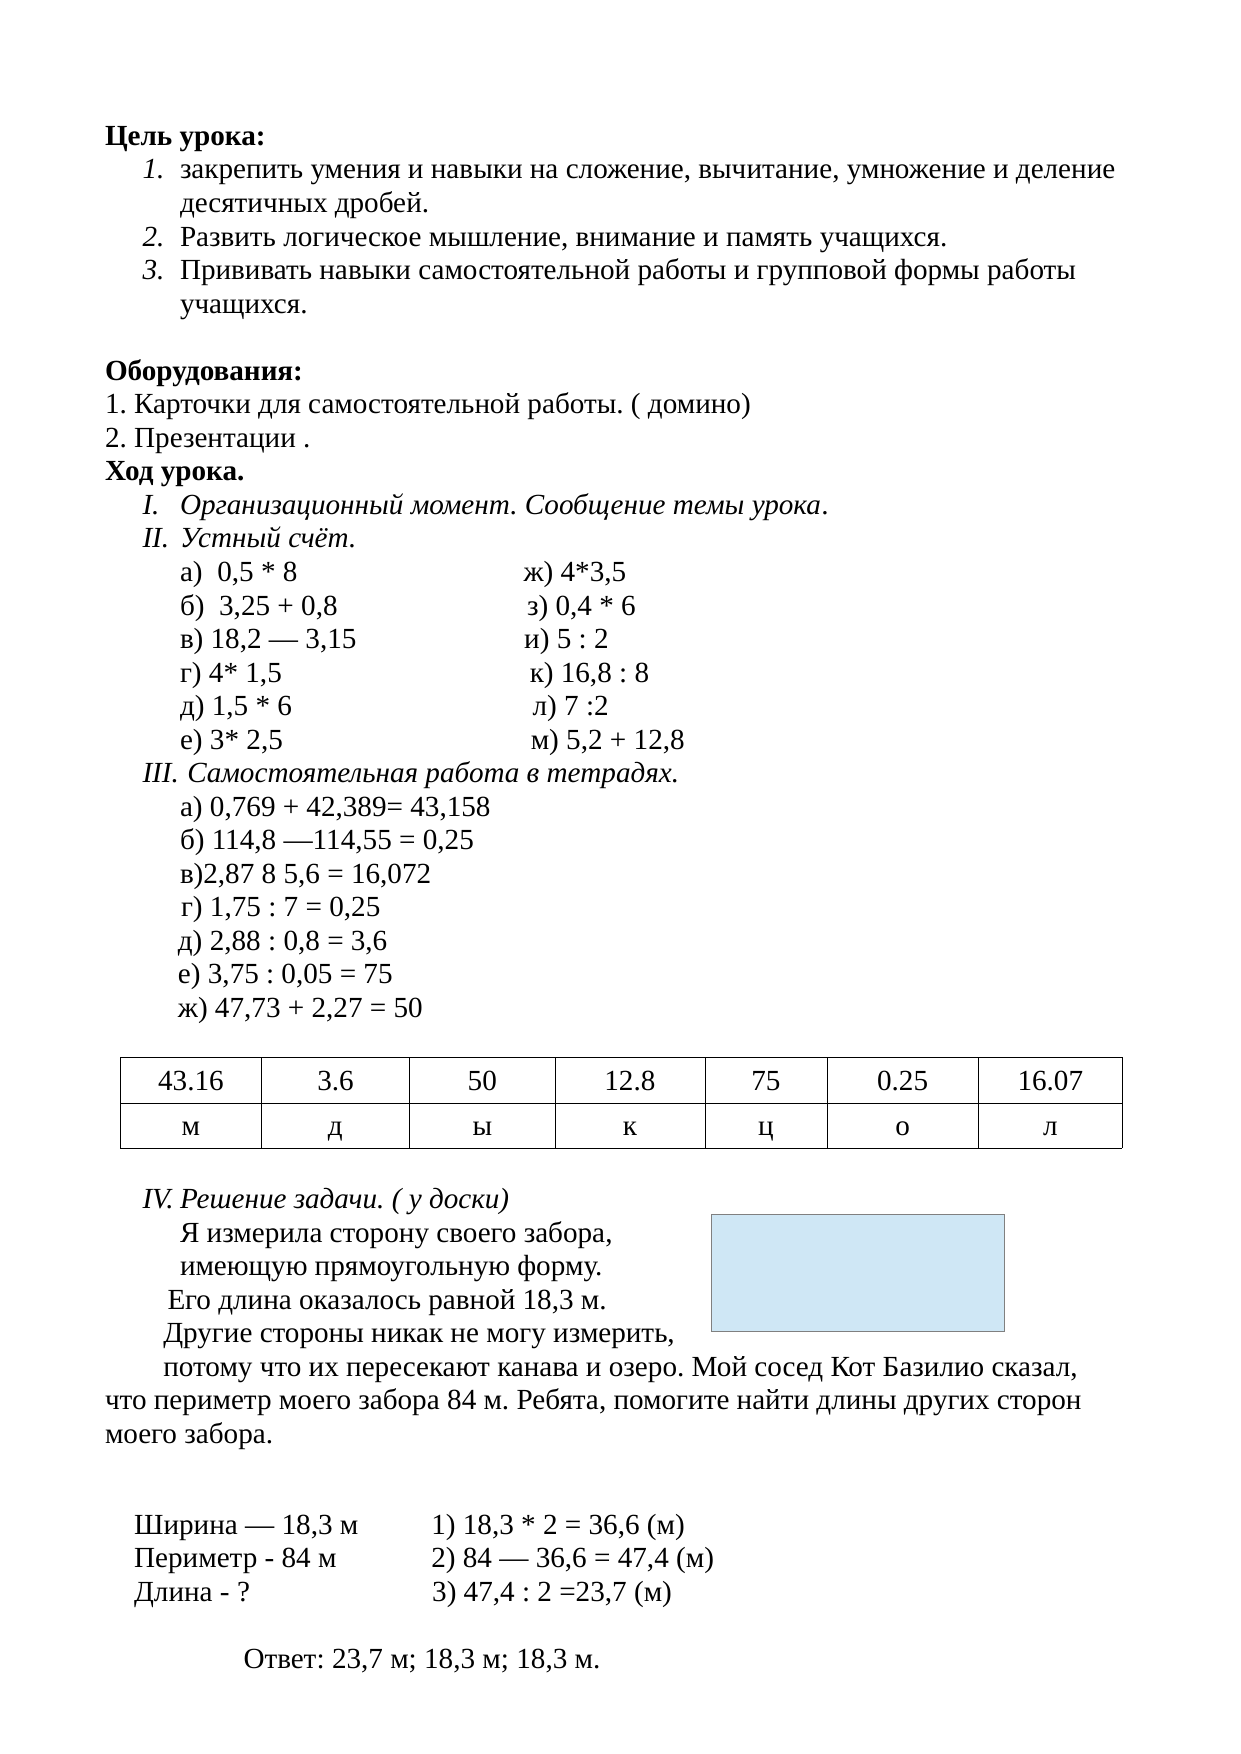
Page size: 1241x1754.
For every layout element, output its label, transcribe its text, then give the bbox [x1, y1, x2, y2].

table_cell о [828, 1104, 978, 1147]
list Решение задачи. ( у доски) [142, 1181, 1122, 1215]
text д) 2,88 : 0,8 = 3,6 [105, 923, 1122, 957]
text Цель урока: [105, 118, 1122, 152]
text Его длина оказалось равной 18,3 м. [105, 1282, 711, 1315]
list б) 3,25 + 0,8 з) 0,4 * 6 [142, 588, 1122, 621]
table_cell д [262, 1104, 409, 1147]
text Оборудования: [105, 353, 1122, 386]
table_cell к [556, 1104, 705, 1147]
list Я измерила сторону своего забора, [142, 1215, 711, 1248]
list Прививать навыки самостоятельной работы и групповой формы работы учащихся. [142, 252, 1122, 319]
list д) 1,5 * 6 л) 7 :2 [142, 688, 1122, 722]
list Самостоятельная работа в тетрадях. [142, 755, 1122, 789]
table_cell ц [706, 1104, 827, 1147]
list е) 3* 2,5 м) 5,2 + 12,8 [142, 722, 1122, 755]
list [1005, 1248, 1122, 1282]
table_header 75 [706, 1058, 827, 1102]
list г) 4* 1,5 к) 16,8 : 8 [142, 655, 1122, 688]
list Развить логическое мышление, внимание и память учащихся. [142, 219, 1122, 252]
table_header 16,07 [979, 1058, 1122, 1102]
text 1. Карточки для самостоятельной работы. ( домино) [105, 386, 1122, 420]
list закрепить умения и навыки на сложение, вычитание, умножение и деление десятичных дробей. [142, 152, 1122, 219]
table_cell л [979, 1104, 1122, 1147]
text Периметр - 84 м 2) 84 — 36,6 = 47,4 (м) [105, 1541, 1122, 1574]
text 2. Презентации . [105, 420, 1122, 453]
list б) 114,8 —114,55 = 0,25 [142, 822, 1122, 856]
table_header 50 [410, 1058, 555, 1102]
text г) 1,75 : 7 = 0,25 [105, 889, 1122, 923]
text е) 3,75 : 0,05 = 75 [105, 957, 1122, 990]
list в)2,87 8 5,6 = 16,072 [142, 856, 1122, 889]
text Ответ: 23,7 м; 18,3 м; 18,3 м. [105, 1641, 1122, 1675]
list Организационный момент. Сообщение темы урока. [142, 487, 1122, 521]
table_header 12,8 [556, 1058, 705, 1102]
list [1005, 1215, 1122, 1248]
text Другие стороны никак не могу измерить, [105, 1315, 1122, 1349]
table_header 43,16 [121, 1058, 261, 1102]
table_header 0,25 [828, 1058, 978, 1102]
list а) 0,5 * 8 ж) 4*3,5 [142, 554, 1122, 588]
text потому что их пересекают канава и озеро. Мой сосед Кот Базилио сказал, что периметр моего забора 84 м. Ребята, помогите найти длины других сторон моего забора. [105, 1349, 1122, 1449]
text Ширина — 18,3 м 1) 18,3 * 2 = 36,6 (м) [105, 1507, 1122, 1541]
list в) 18,2 — 3,15 и) 5 : 2 [142, 621, 1122, 655]
text Ход урока. [105, 453, 1122, 487]
table_header 3,6 [262, 1058, 409, 1102]
text ж) 47,73 + 2,27 = 50 [105, 990, 1122, 1024]
list имеющую прямоугольную форму. [142, 1248, 711, 1282]
table_cell м [121, 1104, 261, 1147]
list а) 0,769 + 42,389= 43,158 [142, 789, 1122, 822]
table_cell ы [410, 1104, 555, 1147]
text [1005, 1282, 1122, 1315]
list Устный счёт. [142, 521, 1122, 554]
text Длина - ? 3) 47,4 : 2 =23,7 (м) [105, 1574, 1122, 1608]
